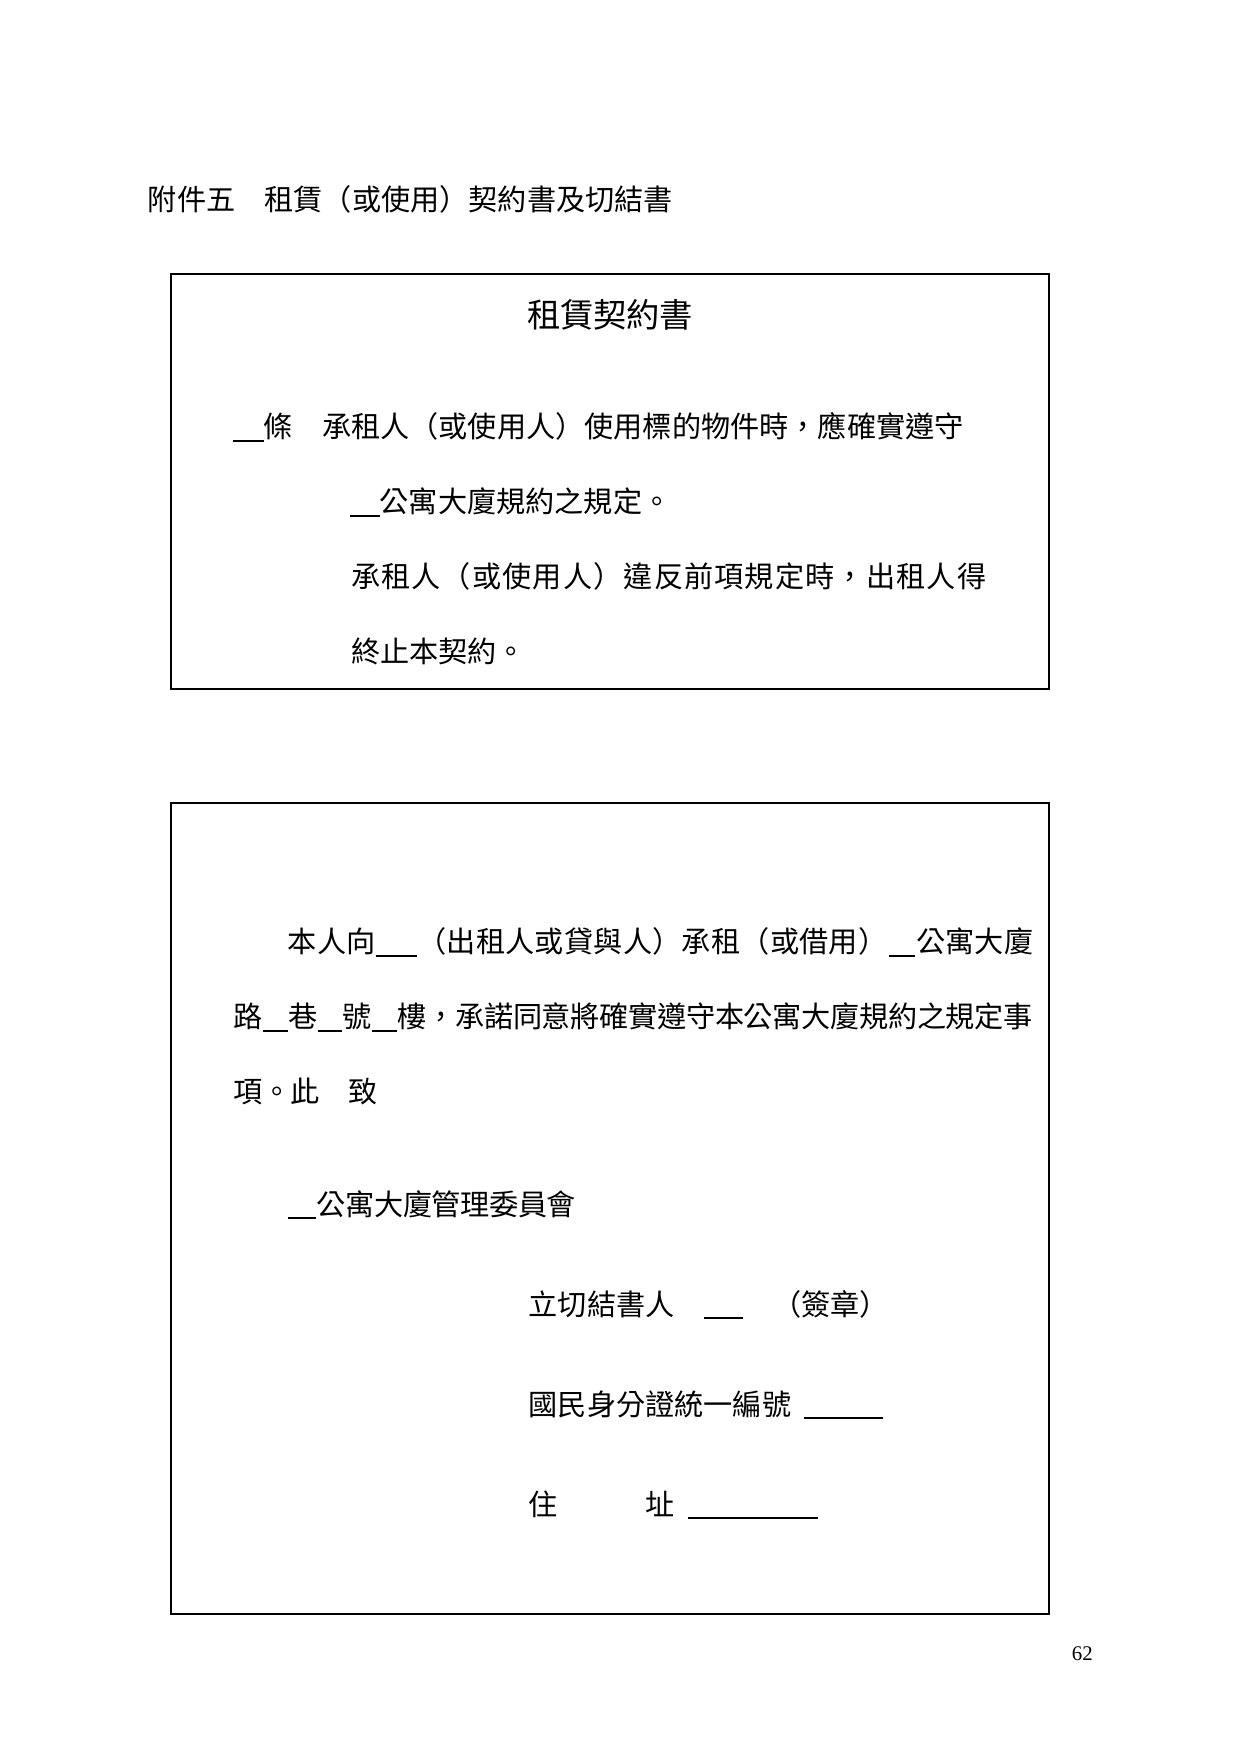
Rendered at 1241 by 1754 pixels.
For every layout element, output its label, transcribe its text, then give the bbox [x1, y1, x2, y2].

text 附件五 租賃（或使用）契約書及切結書 [148, 161, 1092, 236]
table_header 租賃契約書 條 承租人（或使用人）使用標的物件時，應確實遵守 公寓大廈規約之規定。 承租人（或使用人）違反前項規定時，出租人得終止本契約。 [172, 275, 1048, 688]
table_header 本人向 （出租人或貸與人）承租（或借用） 公寓大廈 路 巷 號 樓，承諾同意將確實遵守本公寓大廈規約之規定事項。此 致 公寓大廈管理委員會 立切結書人 （簽章） 國民身分證統一編號 住 址 [172, 804, 1048, 1613]
